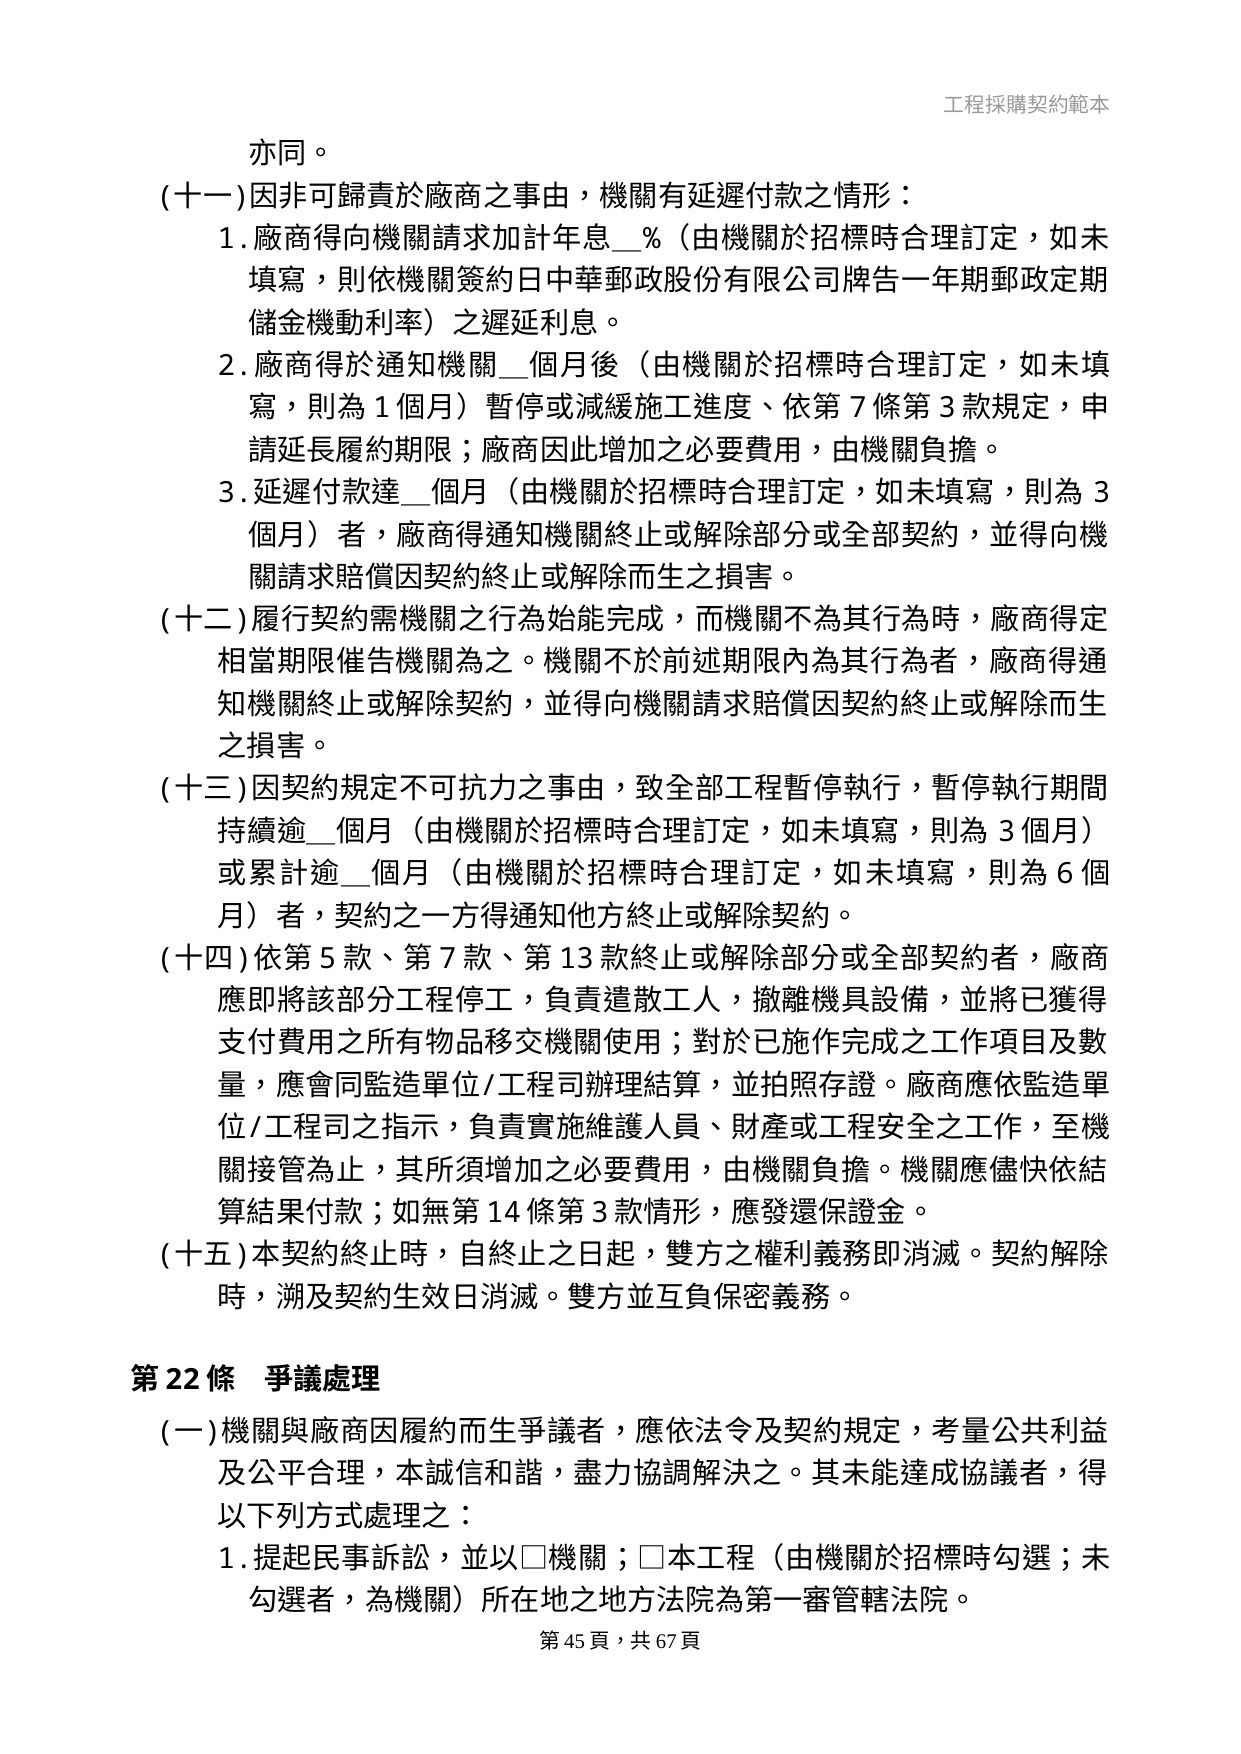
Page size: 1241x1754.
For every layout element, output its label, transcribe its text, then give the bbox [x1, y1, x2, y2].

text 2.廠商得於通知機關＿個月後（由機關於招標時合理訂定，如未填寫，則為1個月）暫停或減緩施工進度、依第7條第3款規定，申請延長履約期限；廠商因此增加之必要費用，由機關負擔。 [217, 342, 1110, 469]
text (十四)依第5款、第7款、第13款終止或解除部分或全部契約者，廠商應即將該部分工程停工，負責遣散工人，撤離機具設備，並將已獲得支付費用之所有物品移交機關使用；對於已施作完成之工作項目及數量，應會同監造單位/工程司辦理結算，並拍照存證。廠商應依監造單位/工程司之指示，負責實施維護人員、財產或工程安全之工作，至機關接管為止，其所須增加之必要費用，由機關負擔。機關應儘快依結算結果付款；如無第14條第3款情形，應發還保證金。 [156, 934, 1110, 1231]
text (一)機關與廠商因履約而生爭議者，應依法令及契約規定，考量公共利益及公平合理，本誠信和諧，盡力協調解決之。其未能達成協議者，得以下列方式處理之： [156, 1407, 1110, 1534]
text 3.延遲付款達＿個月（由機關於招標時合理訂定，如未填寫，則為3個月）者，廠商得通知機關終止或解除部分或全部契約，並得向機關請求賠償因契約終止或解除而生之損害。 [217, 469, 1110, 596]
text 亦同。 [217, 130, 1110, 172]
text 第22條 爭議處理 [130, 1355, 1110, 1398]
text 1.提起民事訴訟，並以□機關；□本工程（由機關於招標時勾選；未勾選者，為機關）所在地之地方法院為第一審管轄法院。 [217, 1534, 1110, 1619]
text (十二)履行契約需機關之行為始能完成，而機關不為其行為時，廠商得定相當期限催告機關為之。機關不於前述期限內為其行為者，廠商得通知機關終止或解除契約，並得向機關請求賠償因契約終止或解除而生之損害。 [156, 596, 1110, 765]
text 1.廠商得向機關請求加計年息＿%（由機關於招標時合理訂定，如未填寫，則依機關簽約日中華郵政股份有限公司牌告一年期郵政定期儲金機動利率）之遲延利息。 [217, 214, 1110, 342]
text (十五)本契約終止時，自終止之日起，雙方之權利義務即消滅。契約解除時，溯及契約生效日消滅。雙方並互負保密義務。 [156, 1231, 1110, 1316]
text (十一)因非可歸責於廠商之事由，機關有延遲付款之情形： [156, 172, 1110, 214]
text (十三)因契約規定不可抗力之事由，致全部工程暫停執行，暫停執行期間持續逾＿個月（由機關於招標時合理訂定，如未填寫，則為3個月）或累計逾＿個月（由機關於招標時合理訂定，如未填寫，則為6個月）者，契約之一方得通知他方終止或解除契約。 [156, 765, 1110, 934]
